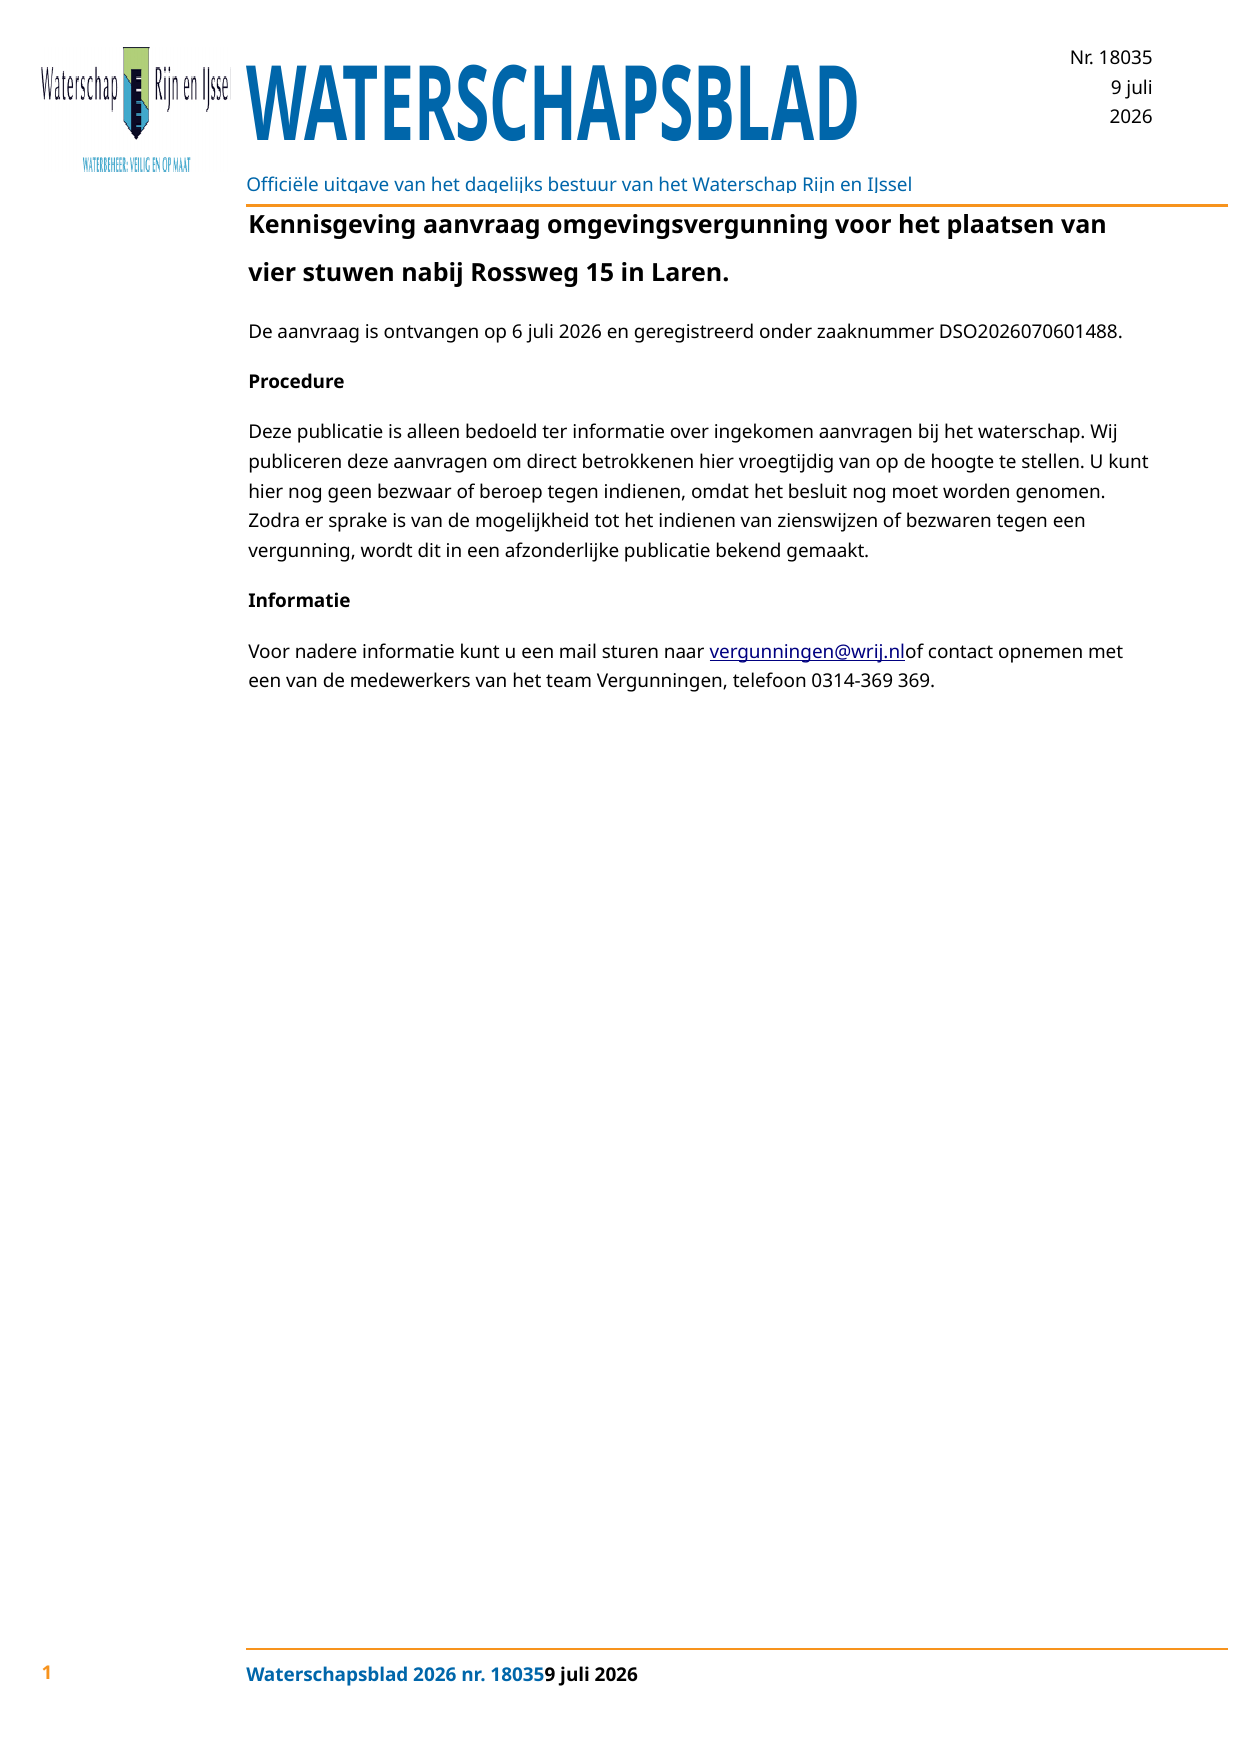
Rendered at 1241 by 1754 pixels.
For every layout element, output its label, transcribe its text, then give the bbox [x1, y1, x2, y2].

text De aanvraag is ontvangen op 6 juli 2026 en geregistreerd onder zaaknummer DSO2026070601488. [248, 318, 1152, 344]
text Deze publicatie is alleen bedoeld ter informatie over ingekomen aanvragen bij het waterschap. Wij publiceren deze aanvragen om direct betrokkenen hier vroegtijdig van op de hoogte te stellen. U kunt hier nog geen bezwaar of beroep tegen indienen, omdat het besluit nog moet worden genomen. Zodra er sprake is van de mogelijkheid tot het indienen van zienswijzen of bezwaren tegen een vergunning, wordt dit in een afzonderlijke publicatie bekend gemaakt. [248, 419, 1152, 563]
text Procedure [248, 368, 1152, 394]
picture [41, 47, 231, 172]
text Informatie [248, 587, 1152, 613]
text Voor nadere informatie kunt u een mail sturen naar vergunningen@wrij.nlof contact opnemen met een van de medewerkers van het team Vergunningen, telefoon 0314-369 369. [248, 638, 1152, 693]
text Kennisgeving aanvraag omgevingsvergunning voor het plaatsen van vier stuwen nabij Rossweg 15 in Laren. [248, 207, 1152, 288]
